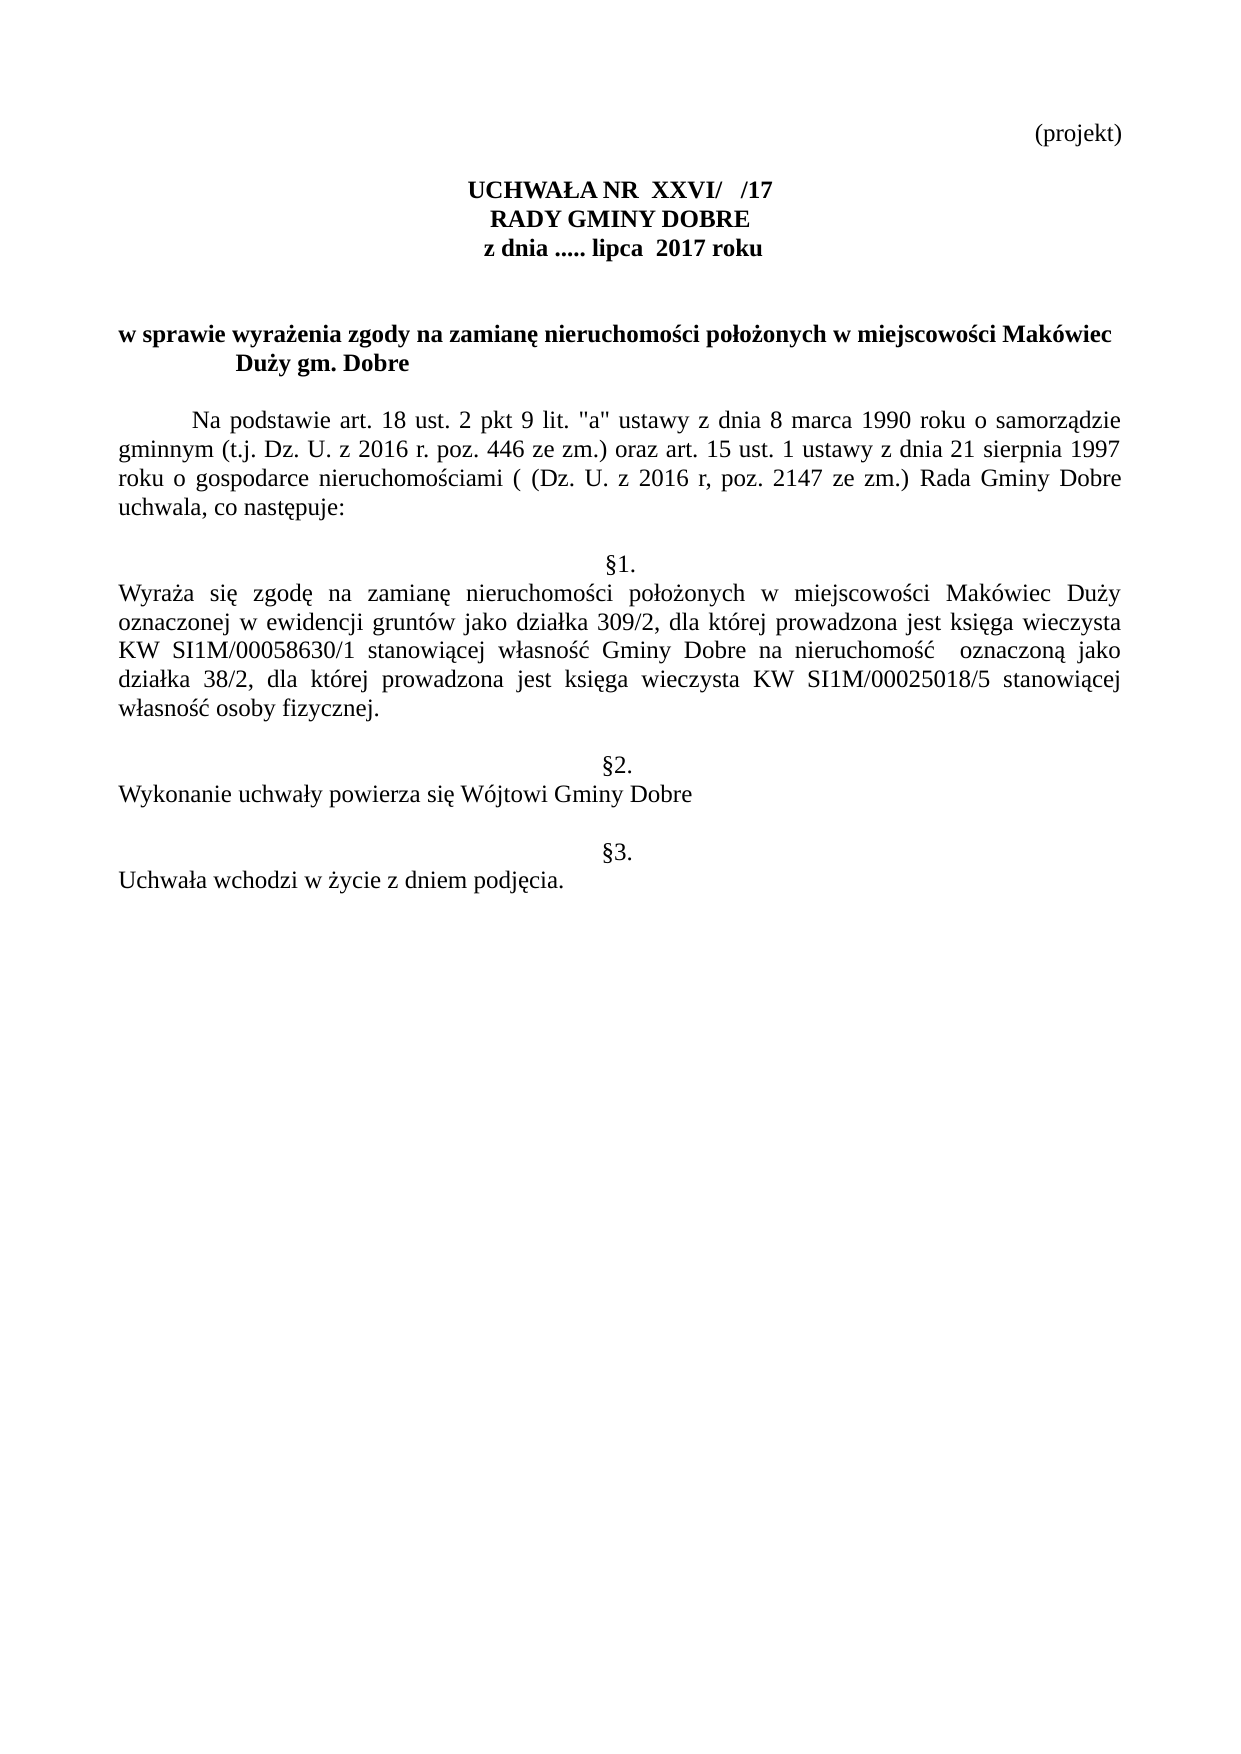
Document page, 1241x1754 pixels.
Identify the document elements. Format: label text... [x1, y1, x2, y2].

text Wykonanie uchwały powierza się Wójtowi Gminy Dobre [118, 779, 1122, 808]
text z dnia ..... lipca 2017 roku [118, 233, 1122, 262]
text Wyraża się zgodę na zamianę nieruchomości położonych w miejscowości Makówiec Duży oznaczonej w ewidencji gruntów jako działka 309/2, dla której prowadzona jest księga wieczysta KW SI1M/00058630/1 stanowiącej własność Gminy Dobre na nieruchomość oznaczoną jako działka 38/2, dla której prowadzona jest księga wieczysta KW SI1M/00025018/5 stanowiącej własność osoby fizycznej. [118, 578, 1122, 722]
text §1. [118, 549, 1122, 578]
text UCHWAŁA NR XXVI/ /17 [118, 176, 1122, 204]
text Uchwała wchodzi w życie z dniem podjęcia. [118, 866, 1122, 894]
text w sprawie wyrażenia zgody na zamianę nieruchomości położonych w miejscowości Makówiec Duży gm. Dobre [118, 319, 1122, 377]
text §3. [118, 837, 1122, 866]
text Na podstawie art. 18 ust. 2 pkt 9 lit. "a" ustawy z dnia 8 marca 1990 roku o samorządzie gminnym (t.j. Dz. U. z 2016 r. poz. 446 ze zm.) oraz art. 15 ust. 1 ustawy z dnia 21 sierpnia 1997 roku o gospodarce nieruchomościami ( (Dz. U. z 2016 r, poz. 2147 ze zm.) Rada Gminy Dobre uchwala, co następuje: [118, 406, 1122, 521]
text (projekt) [118, 118, 1122, 147]
text RADY GMINY DOBRE [118, 204, 1122, 233]
text §2. [118, 751, 1122, 779]
